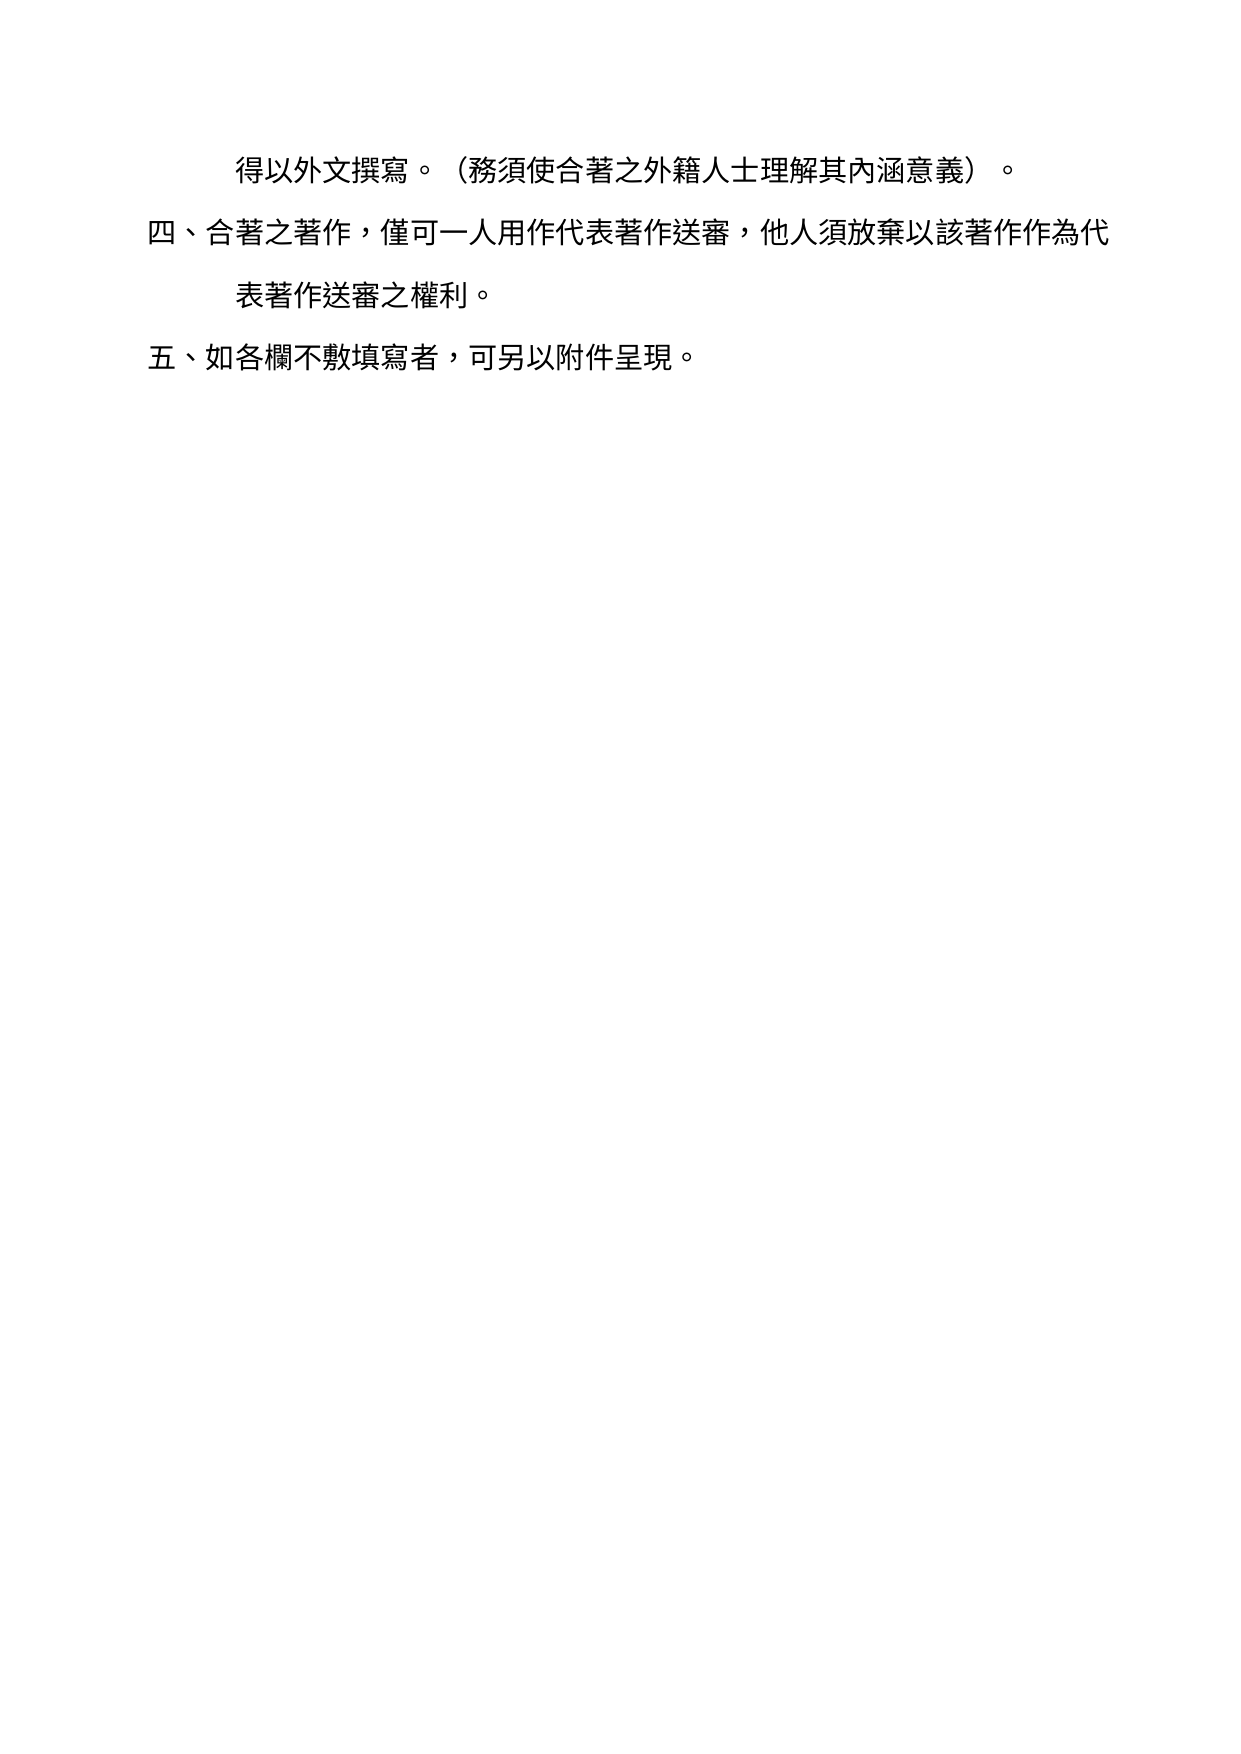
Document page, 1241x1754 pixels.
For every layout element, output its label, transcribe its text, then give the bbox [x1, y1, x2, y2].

text 得以外文撰寫。（務須使合著之外籍人士理解其內涵意義）。 [118, 127, 1122, 189]
text 四、合著之著作，僅可一人用作代表著作送審，他人須放棄以該著作作為代表著作送審之權利。 [118, 189, 1122, 314]
text 五、如各欄不敷填寫者，可另以附件呈現。 [118, 314, 1122, 377]
